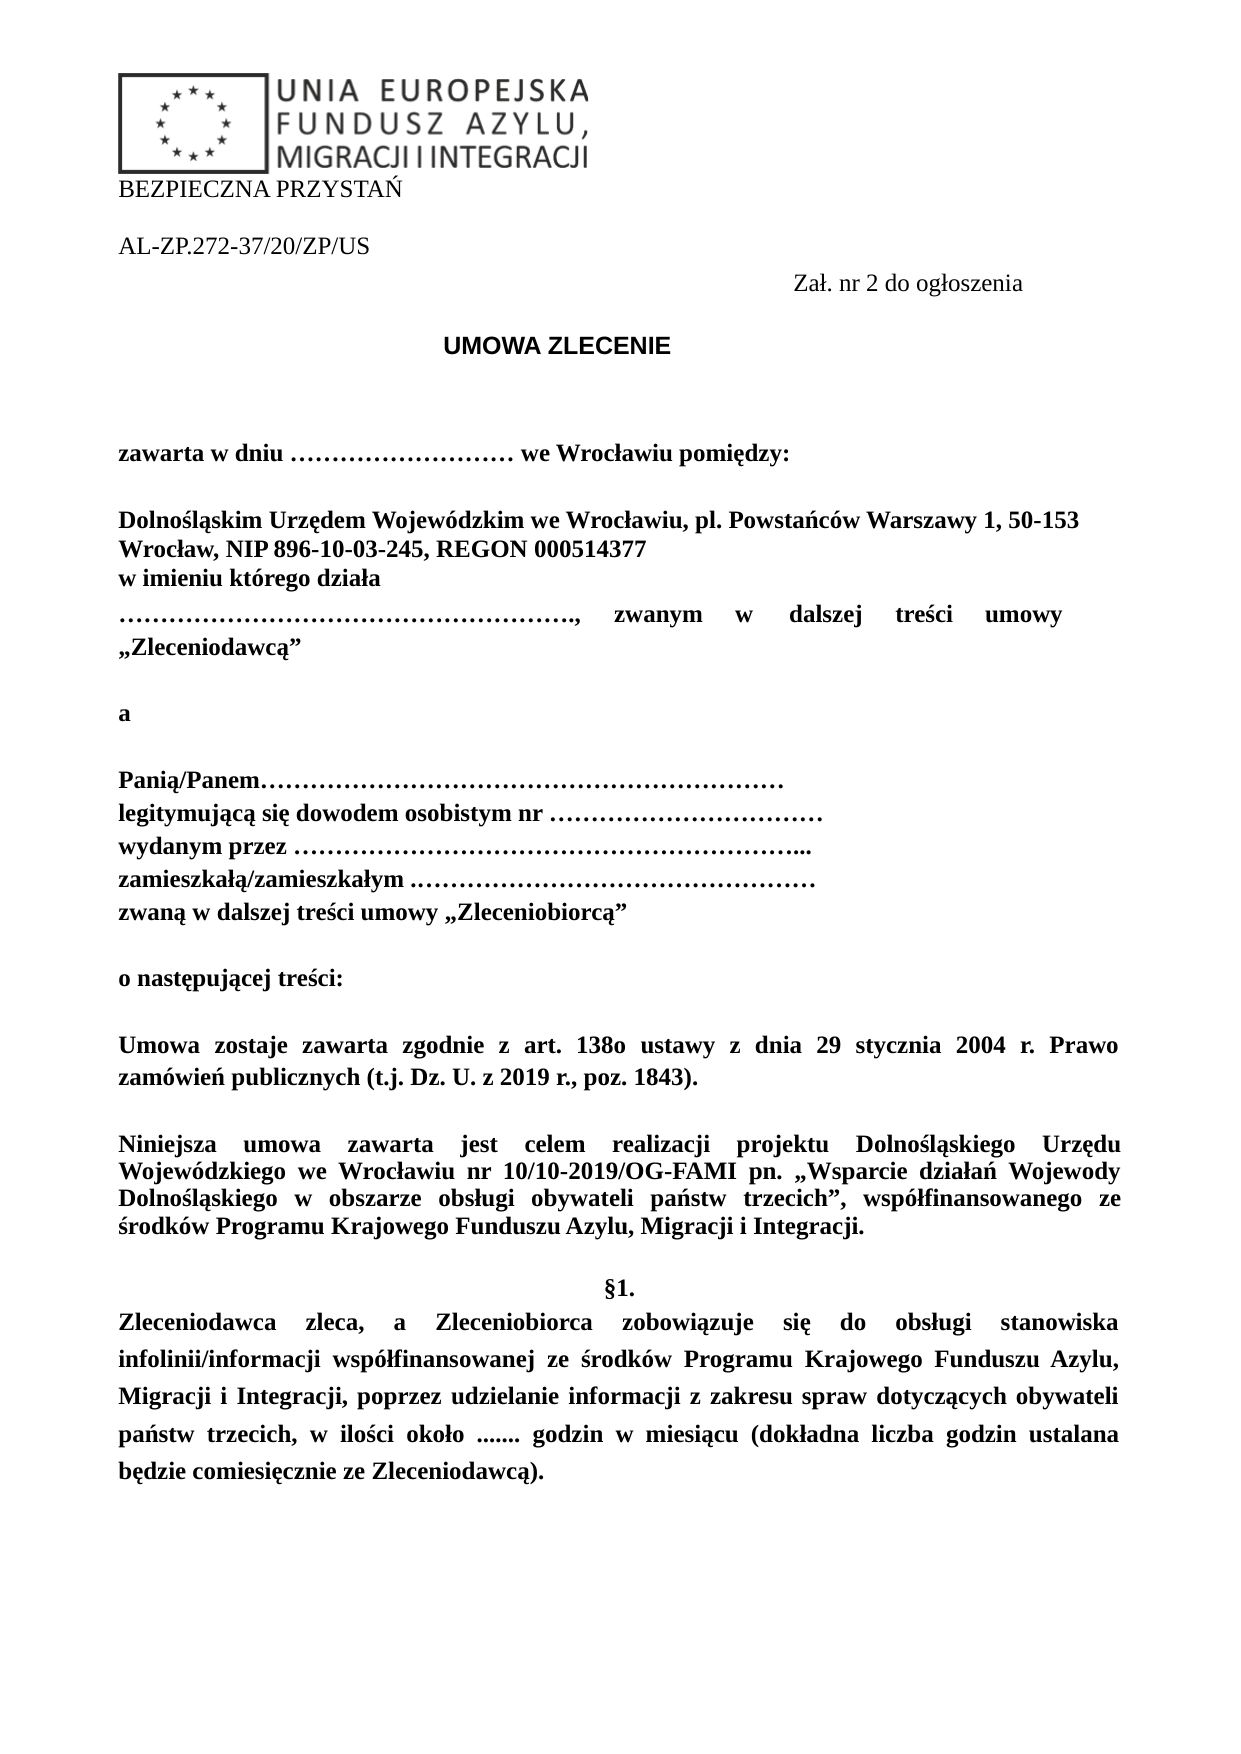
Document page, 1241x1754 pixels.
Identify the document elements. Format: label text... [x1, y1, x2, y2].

text w imieniu którego działa [118, 563, 1122, 591]
text Panią/Panem……………………………………………………… [118, 765, 1122, 794]
text ………………………………………………., zwanym w dalszej treści umowy [118, 599, 1122, 628]
text Zleceniodawca zleca, a Zleceniobiorca zobowiązuje się do obsługi stanowiska infolinii/informacji współfinansowanej ze środków Programu Krajowego Funduszu Azylu, Migracji i Integracji, poprzez udzielanie informacji z zakresu spraw dotyczących obywateli państw trzecich, w ilości około ....... godzin w miesiącu (dokładna liczba godzin ustalana będzie comiesięcznie ze Zleceniodawcą). [118, 1307, 1120, 1485]
text legitymującą się dowodem osobistym nr …………………………… [118, 798, 1122, 827]
text Dolnośląskim Urzędem Wojewódzkim we Wrocławiu, pl. Powstańców Warszawy 1, 50-153 Wrocław, NIP 896-10-03-245, REGON 000514377 [118, 505, 1122, 563]
text „Zleceniodawcą” [118, 632, 1122, 661]
text o następującej treści: [118, 963, 1122, 992]
text a [118, 698, 1122, 727]
text §1. [118, 1273, 1120, 1301]
text UMOWA ZLECENIE [443, 331, 1122, 360]
text Umowa zostaje zawarta zgodnie z art. 138o ustawy z dnia 29 stycznia 2004 r. Prawo zamówień publicznych (t.j. Dz. U. z 2019 r., poz. 1843). [118, 1031, 1120, 1091]
text Zał. nr 2 do ogłoszenia [118, 268, 1122, 297]
text AL-ZP.272-37/20/ZP/US [118, 231, 1122, 260]
text zawarta w dniu ……………………… we Wrocławiu pomiędzy: [118, 438, 1122, 467]
text zamieszkałą/zamieszkałym .………………………………………… [118, 864, 1122, 893]
text Niniejsza umowa zawarta jest celem realizacji projektu Dolnośląskiego Urzędu Wojewódzkiego we Wrocławiu nr 10/10-2019/OG-FAMI pn. „Wsparcie działań Wojewody Dolnośląskiego w obszarze obsługi obywateli państw trzecich”, współfinansowanego ze środków Programu Krajowego Funduszu Azylu, Migracji i Integracji. [118, 1130, 1122, 1240]
text zwaną w dalszej treści umowy „Zleceniobiorcą” [118, 897, 1122, 926]
text wydanym przez ……………………………………………………... [118, 831, 1122, 859]
